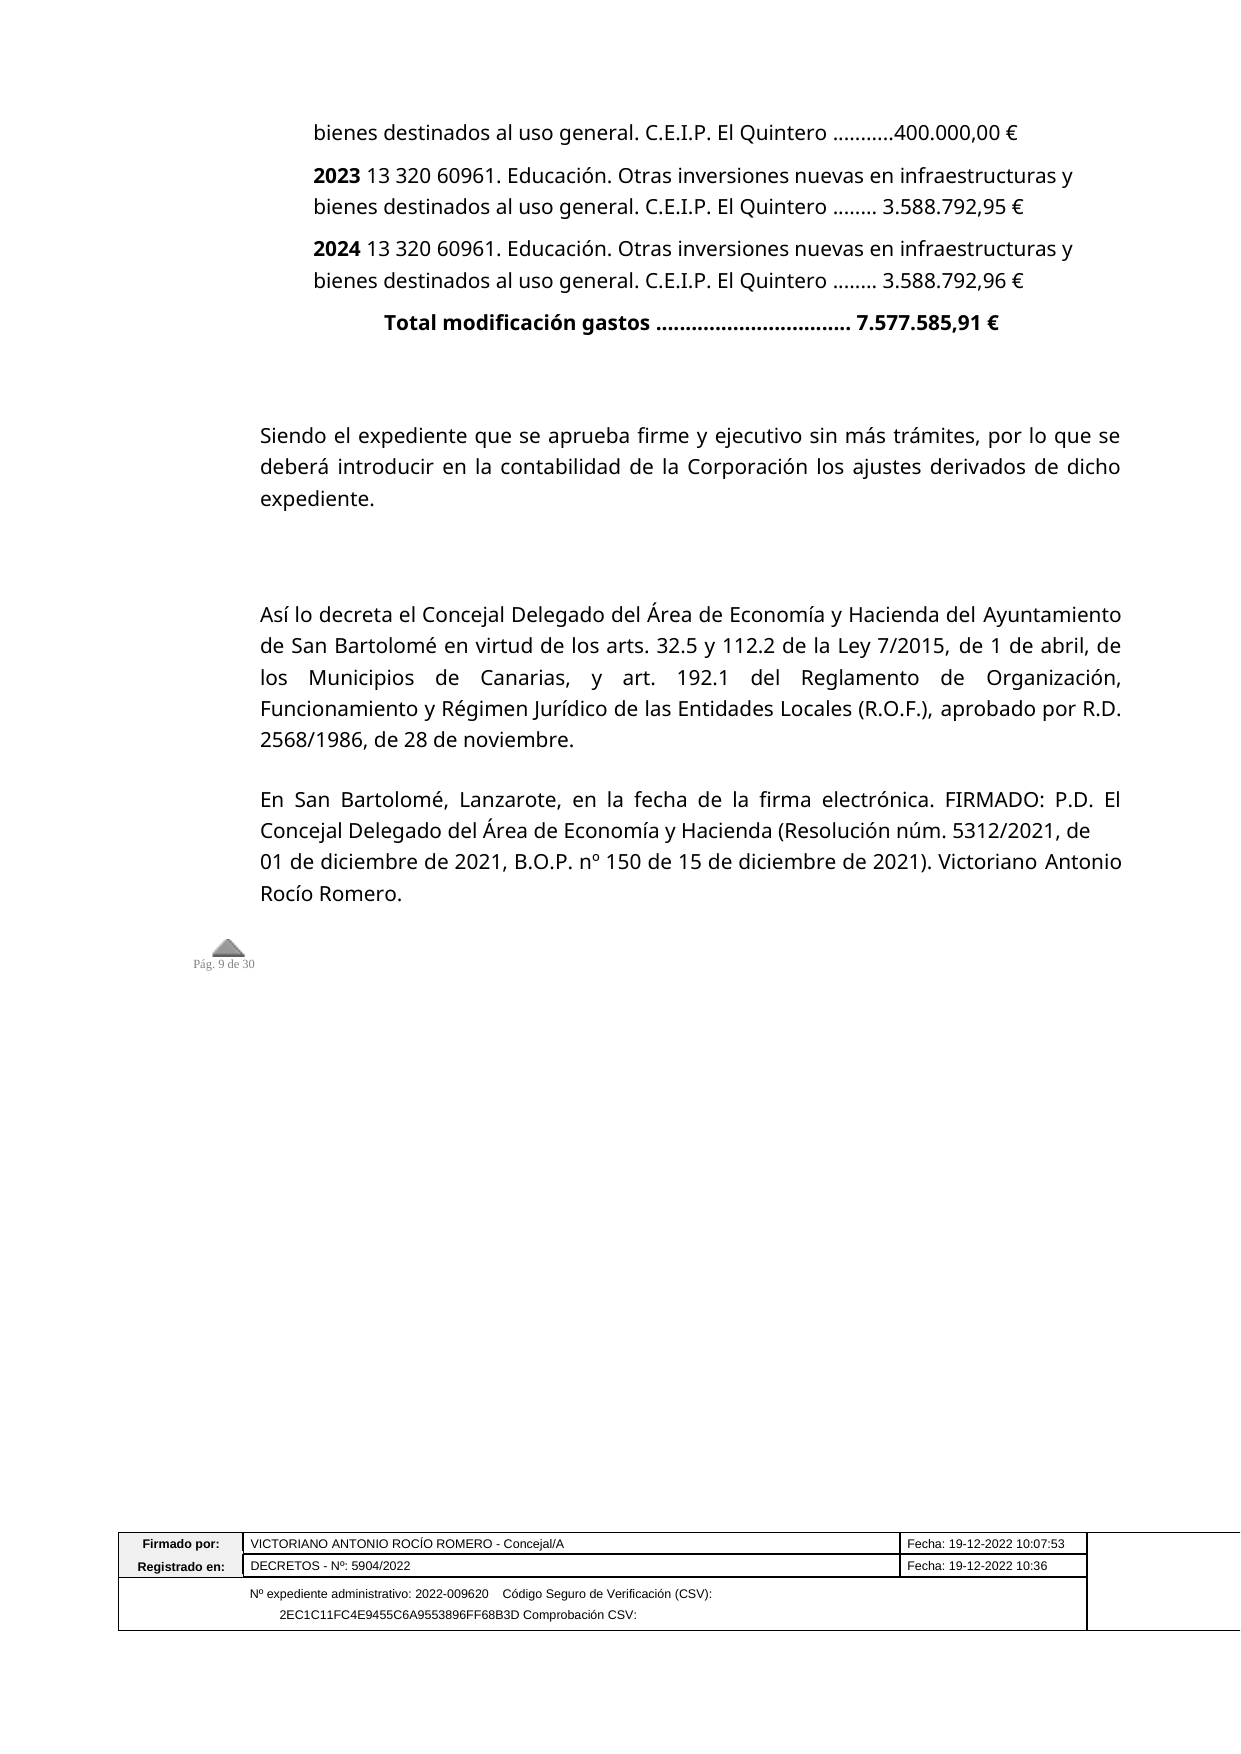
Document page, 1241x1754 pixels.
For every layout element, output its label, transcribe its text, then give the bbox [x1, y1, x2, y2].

table_header [1088, 1533, 1240, 1630]
text Pág. 9 de 30 [193, 957, 1122, 971]
text 2024 13 320 60961. Educación. Otras inversiones nuevas en infraestructuras y bienes destinados al uso general. C.E.I.P. El Quintero ........ 3.588.792,96 € [313, 234, 1122, 294]
table_cell Registrado en: [119, 1558, 242, 1574]
text 01 de diciembre de 2021, B.O.P. nº 150 de 15 de diciembre de 2021). Victoriano Antonio Rocío Romero. [260, 847, 1122, 907]
text Total modificación gastos ................................. 7.577.585,91 € [260, 308, 1122, 336]
text 2023 13 320 60961. Educación. Otras inversiones nuevas en infraestructuras y bienes destinados al uso general. C.E.I.P. El Quintero ........ 3.588.792,95 € [313, 161, 1122, 220]
text Así lo decreta el Concejal Delegado del Área de Economía y Hacienda del Ayuntamiento de San Bartolomé en virtud de los arts. 32.5 y 112.2 de la Ley 7/2015, de 1 de abril, de los Municipios de Canarias, y art. 192.1 del Reglamento de Organización, Funcionamiento y Régimen Jurídico de las Entidades Locales (R.O.F.), aprobado por R.D. 2568/1986, de 28 de noviembre. [260, 600, 1122, 754]
table_header VICTORIANO ANTONIO ROCÍO ROMERO - Concejal/A [244, 1533, 899, 1553]
table_header Fecha: 19-12-2022 10:07:53 [901, 1533, 1086, 1553]
table_cell Nº expediente administrativo: 2022-009620 Código Seguro de Verificación (CSV): 2EC1C11FC4E9455C6A9553896FF68B3D Comprobación CSV: [119, 1578, 1086, 1630]
table_cell DECRETOS - Nº: 5904/2022 [244, 1555, 899, 1576]
text En San Bartolomé, Lanzarote, en la fecha de la firma electrónica. FIRMADO: P.D. El Concejal Delegado del Área de Economía y Hacienda (Resolución núm. 5312/2021, de [260, 785, 1122, 845]
table_cell Fecha: 19-12-2022 10:36 [901, 1555, 1086, 1576]
table_header Firmado por: [119, 1533, 242, 1551]
text bienes destinados al uso general. C.E.I.P. El Quintero ...........400.000,00 € [313, 118, 1122, 147]
text Siendo el expediente que se aprueba firme y ejecutivo sin más trámites, por lo que se deberá introducir en la contabilidad de la Corporación los ajustes derivados de dicho expediente. [260, 421, 1122, 512]
